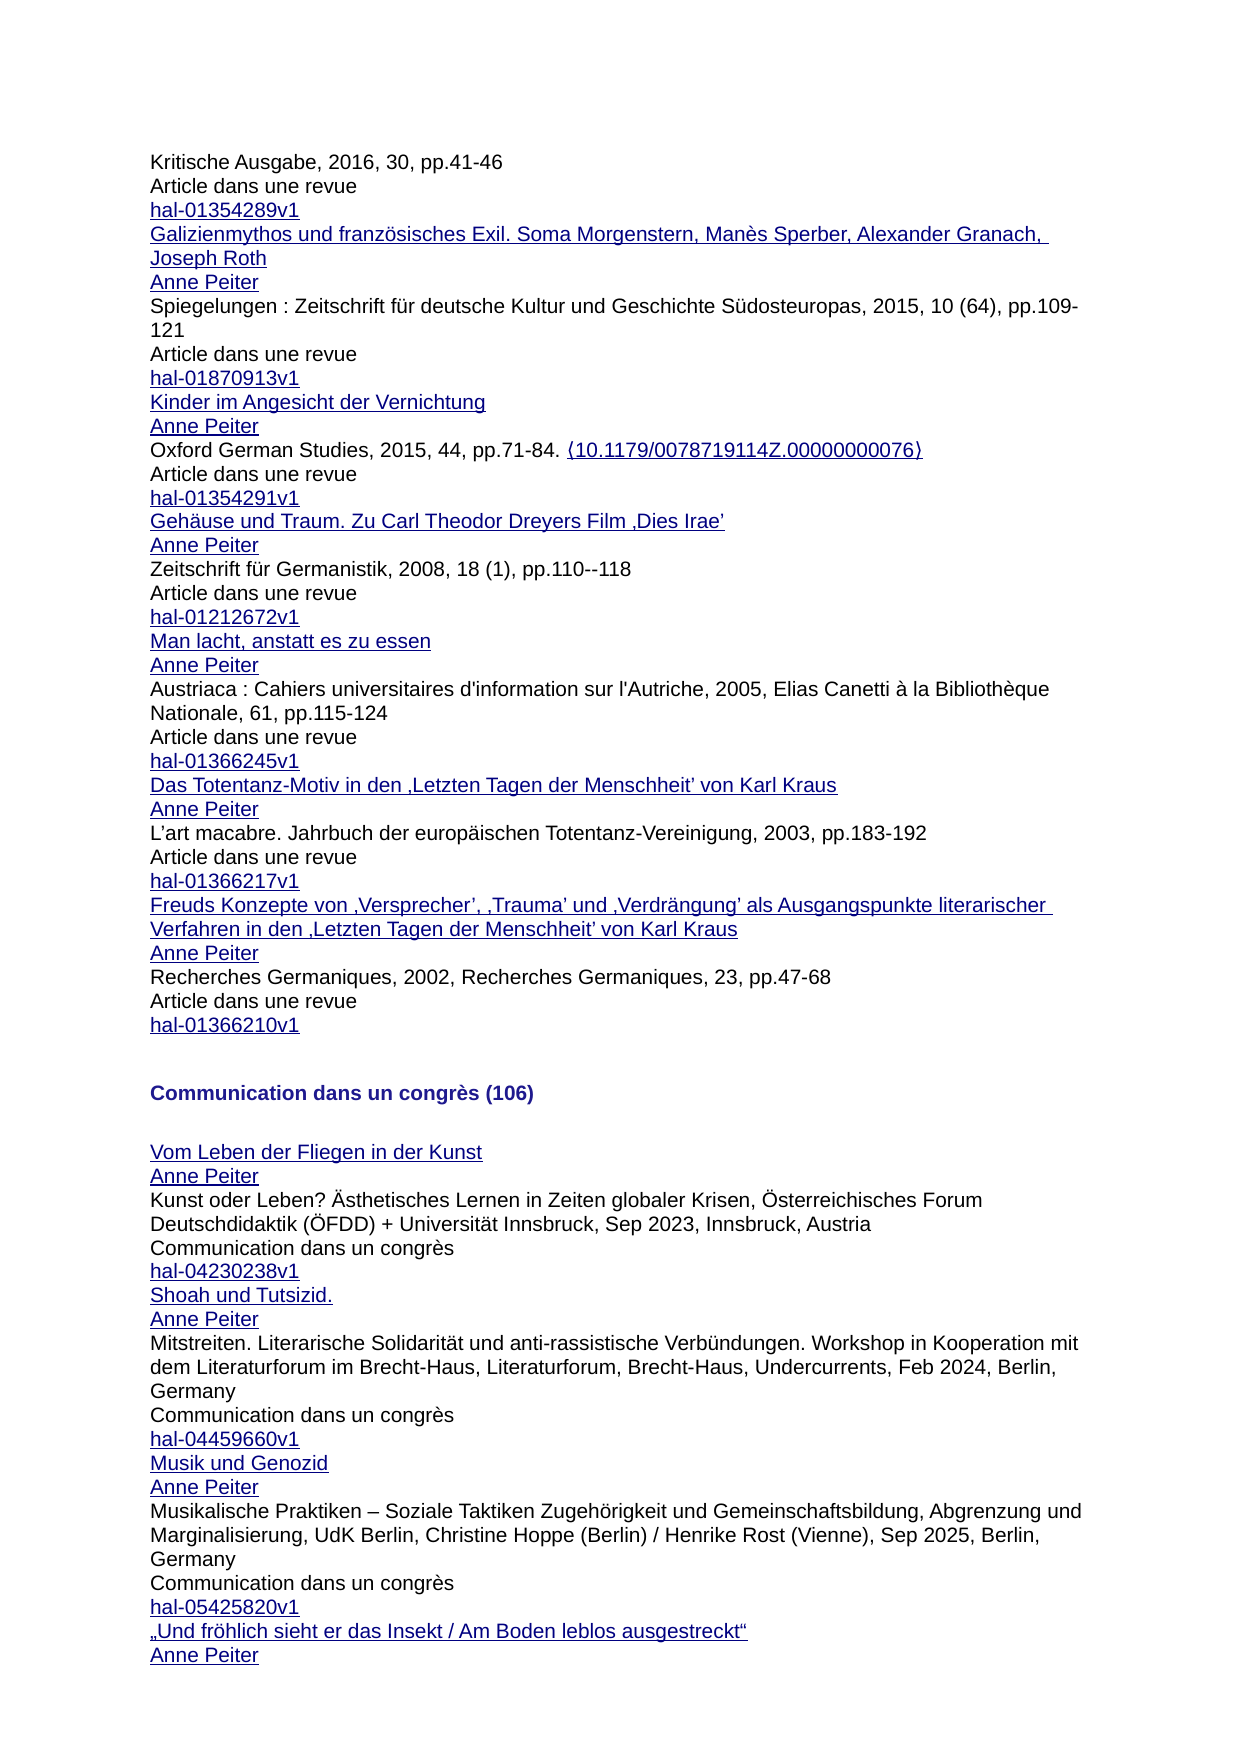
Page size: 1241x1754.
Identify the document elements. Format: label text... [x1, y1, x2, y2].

table_cell Man lacht, anstatt es zu essen Anne Peiter Austriaca : Cahiers universitaires d'information sur l'Autriche, 2005, Elias Canetti à la Bibliothèque Nationale, 61, pp.115-124 Article dans une revue hal-01366245v1 [150, 629, 1090, 773]
table_cell „Und fröhlich sieht er das Insekt / Am Boden leblos ausgestreckt“ Anne Peiter [150, 1619, 1090, 1667]
table_cell Kinder im Angesicht der Vernichtung Anne Peiter Oxford German Studies, 2015, 44, pp.71-84. ⟨10.1179/0078719114Z.00000000076⟩ Article dans une revue hal-01354291v1 [150, 390, 1090, 509]
table_cell Freuds Konzepte von ‚Versprecher’, ‚Trauma’ und ‚Verdrängung’ als Ausgangspunkte literarischer Verfahren in den ‚Letzten Tagen der Menschheit’ von Karl Kraus Anne Peiter Recherches Germaniques, 2002, Recherches Germaniques, 23, pp.47-68 Article dans une revue hal-01366210v1 [150, 893, 1090, 1036]
subtitle Communication dans un congrès (106) [150, 1081, 1090, 1105]
table_cell Shoah und Tutsizid. Anne Peiter Mitstreiten. Literarische Solidarität und anti-rassistische Verbündungen. Workshop in Kooperation mit dem Literaturforum im Brecht-Haus, Literaturforum, Brecht-Haus, Undercurrents, Feb 2024, Berlin, Germany Communication dans un congrès hal-04459660v1 [150, 1283, 1090, 1451]
table_cell Das Totentanz-Motiv in den ‚Letzten Tagen der Menschheit’ von Karl Kraus Anne Peiter L’art macabre. Jahrbuch der europäischen Totentanz-Vereinigung, 2003, pp.183-192 Article dans une revue hal-01366217v1 [150, 773, 1090, 893]
table_cell Kritische Ausgabe, 2016, 30, pp.41-46 Article dans une revue hal-01354289v1 [150, 150, 1090, 222]
table_header Vom Leben der Fliegen in der Kunst Anne Peiter Kunst oder Leben? Ästhetisches Lernen in Zeiten globaler Krisen, Österreichisches Forum Deutschdidaktik (ÖFDD) + Universität Innsbruck, Sep 2023, Innsbruck, Austria Communication dans un congrès hal-04230238v1 [150, 1140, 1090, 1283]
table_cell Gehäuse und Traum. Zu Carl Theodor Dreyers Film ‚Dies Irae’ Anne Peiter Zeitschrift für Germanistik, 2008, 18 (1), pp.110--118 Article dans une revue hal-01212672v1 [150, 509, 1090, 629]
table_cell Galizienmythos und französisches Exil. Soma Morgenstern, Manès Sperber, Alexander Granach, Joseph Roth Anne Peiter Spiegelungen : Zeitschrift für deutsche Kultur und Geschichte Südosteuropas, 2015, 10 (64), pp.109-121 Article dans une revue hal-01870913v1 [150, 222, 1090, 389]
table_cell Musik und Genozid Anne Peiter Musikalische Praktiken – Soziale Taktiken Zugehörigkeit und Gemeinschaftsbildung, Abgrenzung und Marginalisierung, UdK Berlin, Christine Hoppe (Berlin) / Henrike Rost (Vienne), Sep 2025, Berlin, Germany Communication dans un congrès hal-05425820v1 [150, 1451, 1090, 1619]
